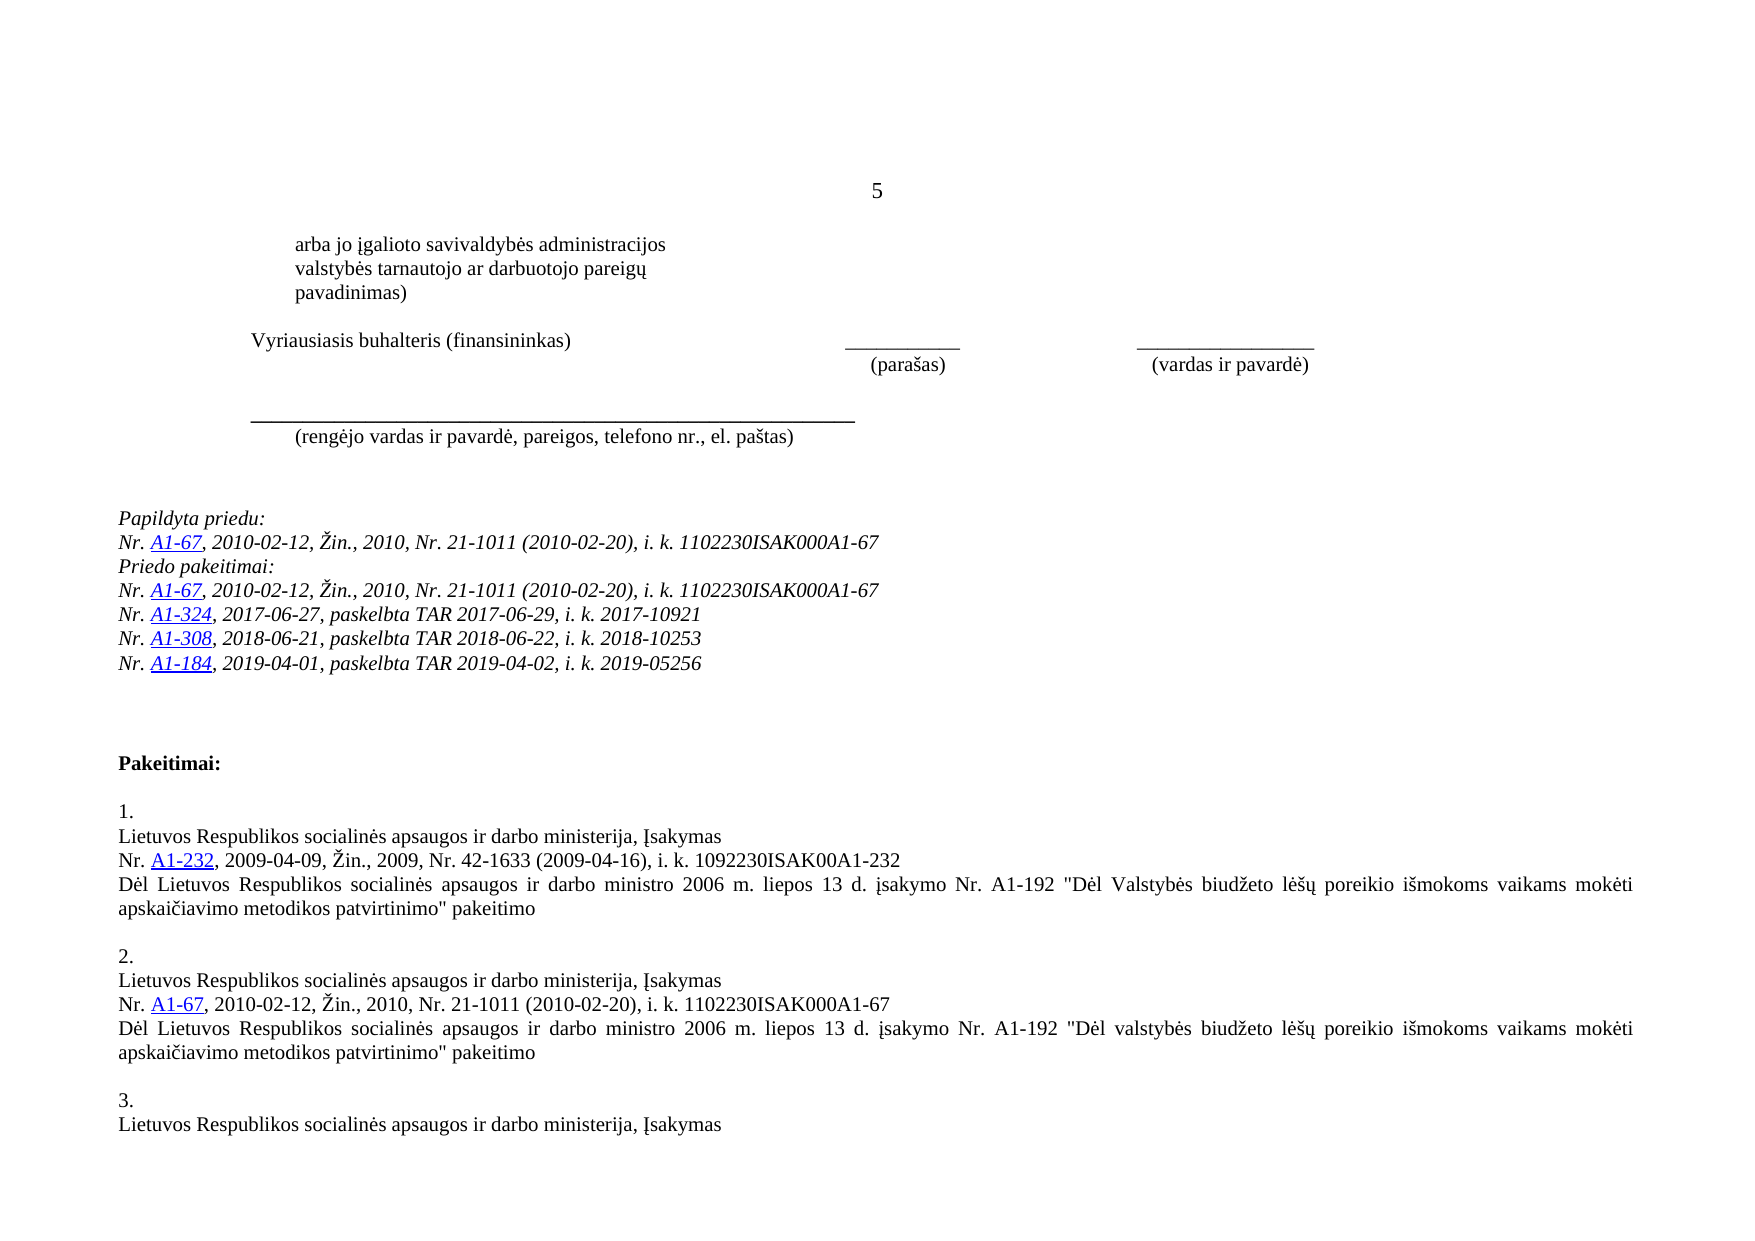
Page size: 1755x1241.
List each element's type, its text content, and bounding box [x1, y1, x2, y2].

text Nr. A1-308, 2018-06-21, paskelbta TAR 2018-06-22, i. k. 2018-10253 [118, 626, 1636, 650]
text __________________________________________________________ [118, 400, 1636, 424]
text Dėl Lietuvos Respublikos socialinės apsaugos ir darbo ministro 2006 m. liepos 13 d. įsakymo Nr. A1-192 "Dėl valstybės biudžeto lėšų poreikio išmokoms vaikams mokėti apskaičiavimo metodikos patvirtinimo" pakeitimo [118, 1016, 1636, 1064]
text 2. [118, 944, 1636, 968]
text Nr. A1-67, 2010-02-12, Žin., 2010, Nr. 21-1011 (2010-02-20), i. k. 1102230ISAK000A1-67 [118, 530, 1636, 554]
text 3. [118, 1088, 1636, 1112]
text Vyriausiasis buhalteris (finansininkas) ___________ _________________ [118, 328, 1636, 352]
text Lietuvos Respublikos socialinės apsaugos ir darbo ministerija, Įsakymas [118, 1112, 1636, 1136]
text Lietuvos Respublikos socialinės apsaugos ir darbo ministerija, Įsakymas [118, 823, 1636, 848]
text Lietuvos Respublikos socialinės apsaugos ir darbo ministerija, Įsakymas [118, 968, 1636, 992]
text Dėl Lietuvos Respublikos socialinės apsaugos ir darbo ministro 2006 m. liepos 13 d. įsakymo Nr. A1-192 "Dėl Valstybės biudžeto lėšų poreikio išmokoms vaikams mokėti apskaičiavimo metodikos patvirtinimo" pakeitimo [118, 872, 1636, 920]
text (rengėjo vardas ir pavardė, pareigos, telefono nr., el. paštas) [118, 424, 1636, 448]
text 1. [118, 799, 1636, 823]
text Nr. A1-324, 2017-06-27, paskelbta TAR 2017-06-29, i. k. 2017-10921 [118, 602, 1636, 626]
text Priedo pakeitimai: [118, 554, 1636, 578]
text (parašas) (vardas ir pavardė) [793, 352, 1636, 376]
text Nr. A1-184, 2019-04-01, paskelbta TAR 2019-04-02, i. k. 2019-05256 [118, 650, 1636, 674]
text valstybės tarnautojo ar darbuotojo pareigų [118, 256, 1636, 280]
text Papildyta priedu: [118, 506, 1636, 530]
text Nr. A1-232, 2009-04-09, Žin., 2009, Nr. 42-1633 (2009-04-16), i. k. 1092230ISAK00A1-232 [118, 848, 1636, 872]
text arba jo įgalioto savivaldybės administracijos [118, 232, 1636, 256]
text pavadinimas) [118, 280, 1636, 304]
text Nr. A1-67, 2010-02-12, Žin., 2010, Nr. 21-1011 (2010-02-20), i. k. 1102230ISAK000A1-67 [118, 578, 1636, 602]
text Nr. A1-67, 2010-02-12, Žin., 2010, Nr. 21-1011 (2010-02-20), i. k. 1102230ISAK000A1-67 [118, 992, 1636, 1016]
text Pakeitimai: [118, 751, 1636, 775]
